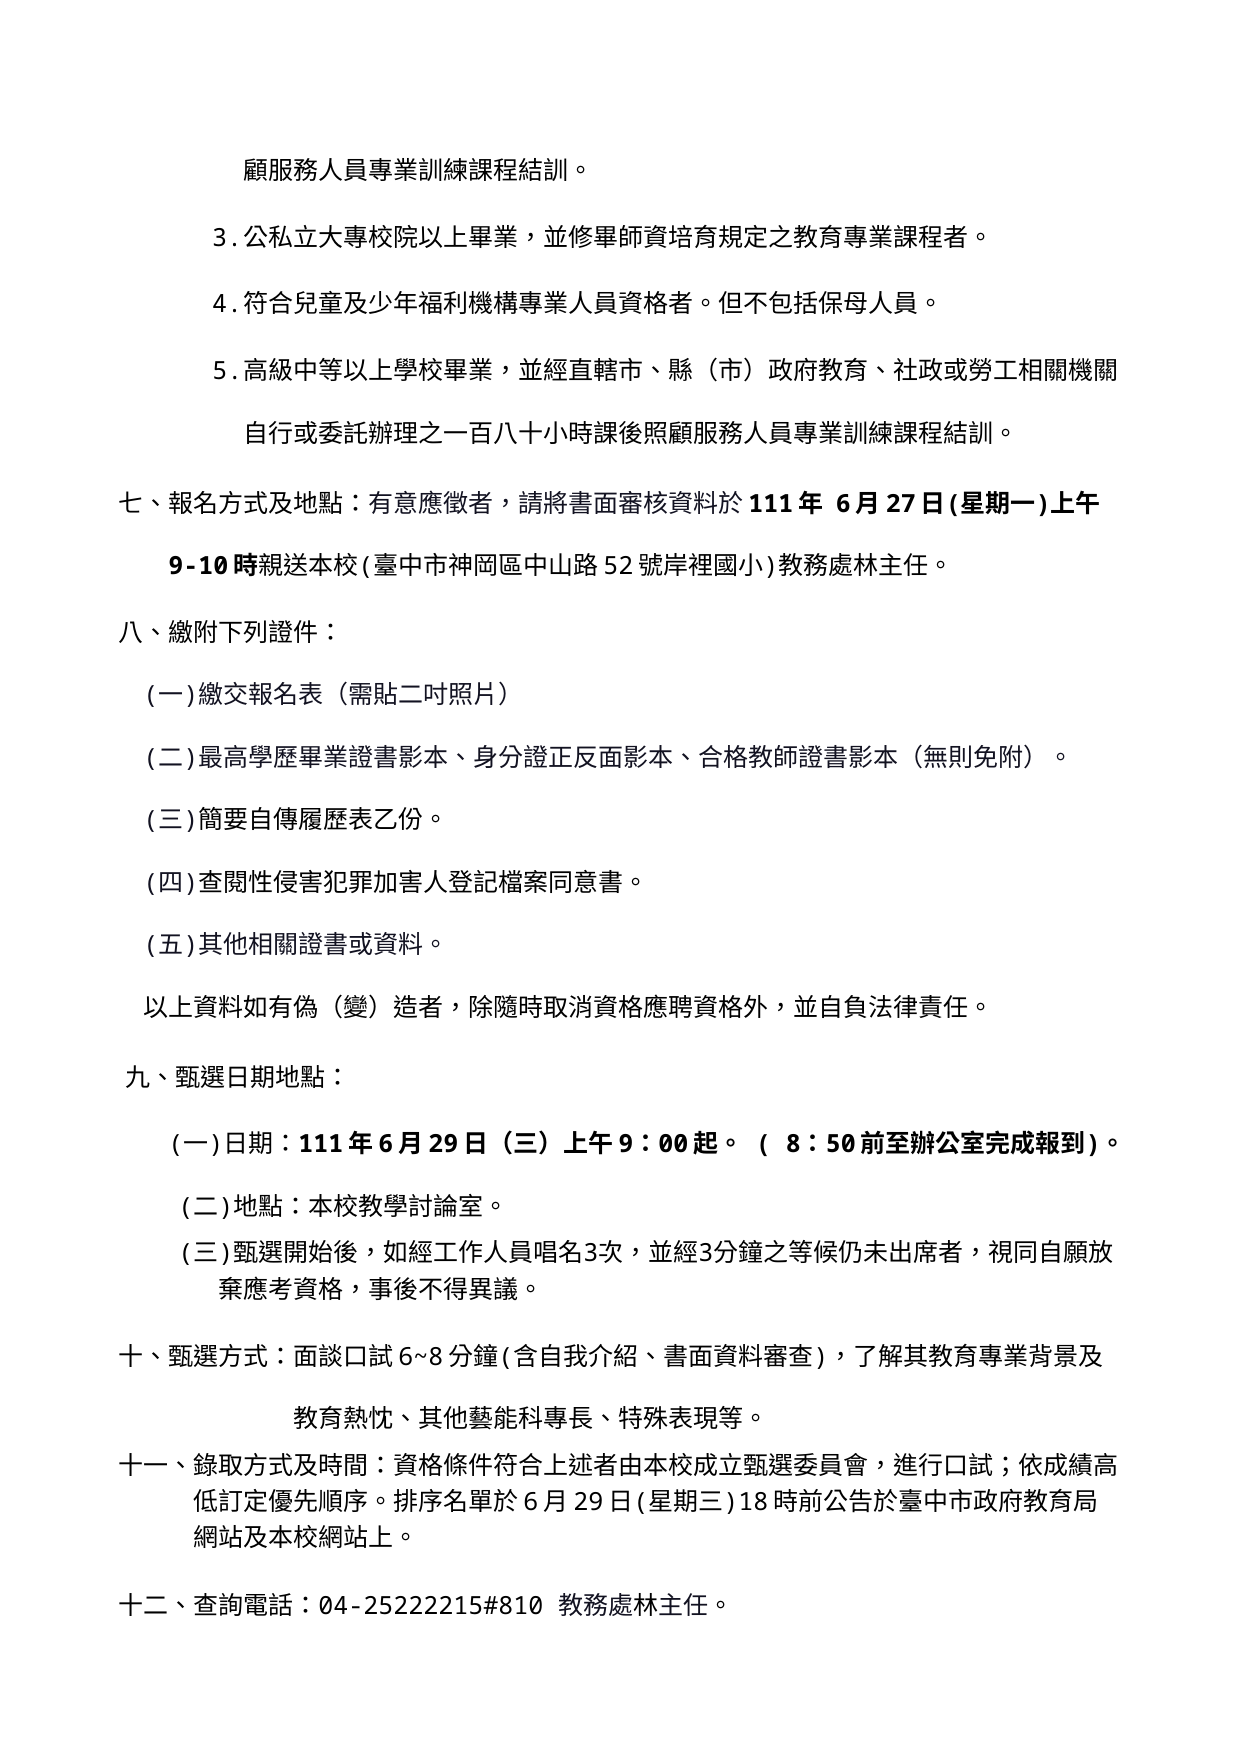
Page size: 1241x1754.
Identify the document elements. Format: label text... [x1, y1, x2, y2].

list 公私立大專校院以上畢業，並修畢師資培育規定之教育專業課程者。 [212, 194, 1122, 256]
text (一)繳交報名表（需貼二吋照片） [143, 651, 1122, 714]
text 十、甄選方式：面談口試6~8分鐘(含自我介紹、書面資料審查)，了解其教育專業背景及教育熱忱、其他藝能科專長、特殊表現等。 [118, 1313, 1122, 1438]
text (四)查閱性侵害犯罪加害人登記檔案同意書。 [143, 839, 1122, 901]
list 符合兒童及少年福利機構專業人員資格者。但不包括保母人員。 [212, 260, 1122, 323]
text 十二、查詢電話：04-25222215#810 教務處林主任。 [118, 1562, 1122, 1624]
text (一)日期：111年6月29日（三）上午9：00起。 ( 8：50前至辦公室完成報到)。 [143, 1100, 1122, 1163]
text (五)其他相關證書或資料。 [143, 901, 1122, 964]
text (三)甄選開始後，如經工作人員唱名3次，並經3分鐘之等候仍未出席者，視同自願放棄應考資格，事後不得異議。 [118, 1233, 1122, 1305]
text 以上資料如有偽（變）造者，除隨時取消資格應聘資格外，並自負法律責任。 [143, 964, 1122, 1026]
text 九、甄選日期地點： [81, 1034, 1122, 1096]
text 十一、錄取方式及時間：資格條件符合上述者由本校成立甄選委員會，進行口試；依成績高低訂定優先順序。排序名單於6月29日(星期三)18時前公告於臺中市政府教育局網站及本校網站上。 [118, 1445, 1122, 1554]
list 顧服務人員專業訓練課程結訓。 [212, 127, 1122, 189]
text (二)最高學歷畢業證書影本、身分證正反面影本、合格教師證書影本（無則免附）。 [143, 714, 1122, 776]
text 八、繳附下列證件： [118, 589, 1122, 651]
text (三)簡要自傳履歷表乙份。 [143, 776, 1122, 839]
text 七、報名方式及地點：有意應徵者，請將書面審核資料於111年 6月27日(星期一)上午9-10時親送本校(臺中市神岡區中山路52號岸裡國小)教務處林主任。 [118, 459, 1122, 584]
text (二)地點：本校教學討論室。 [118, 1163, 1122, 1225]
list 高級中等以上學校畢業，並經直轄市、縣（市）政府教育、社政或勞工相關機關自行或委託辦理之一百八十小時課後照顧服務人員專業訓練課程結訓。 [212, 327, 1122, 452]
